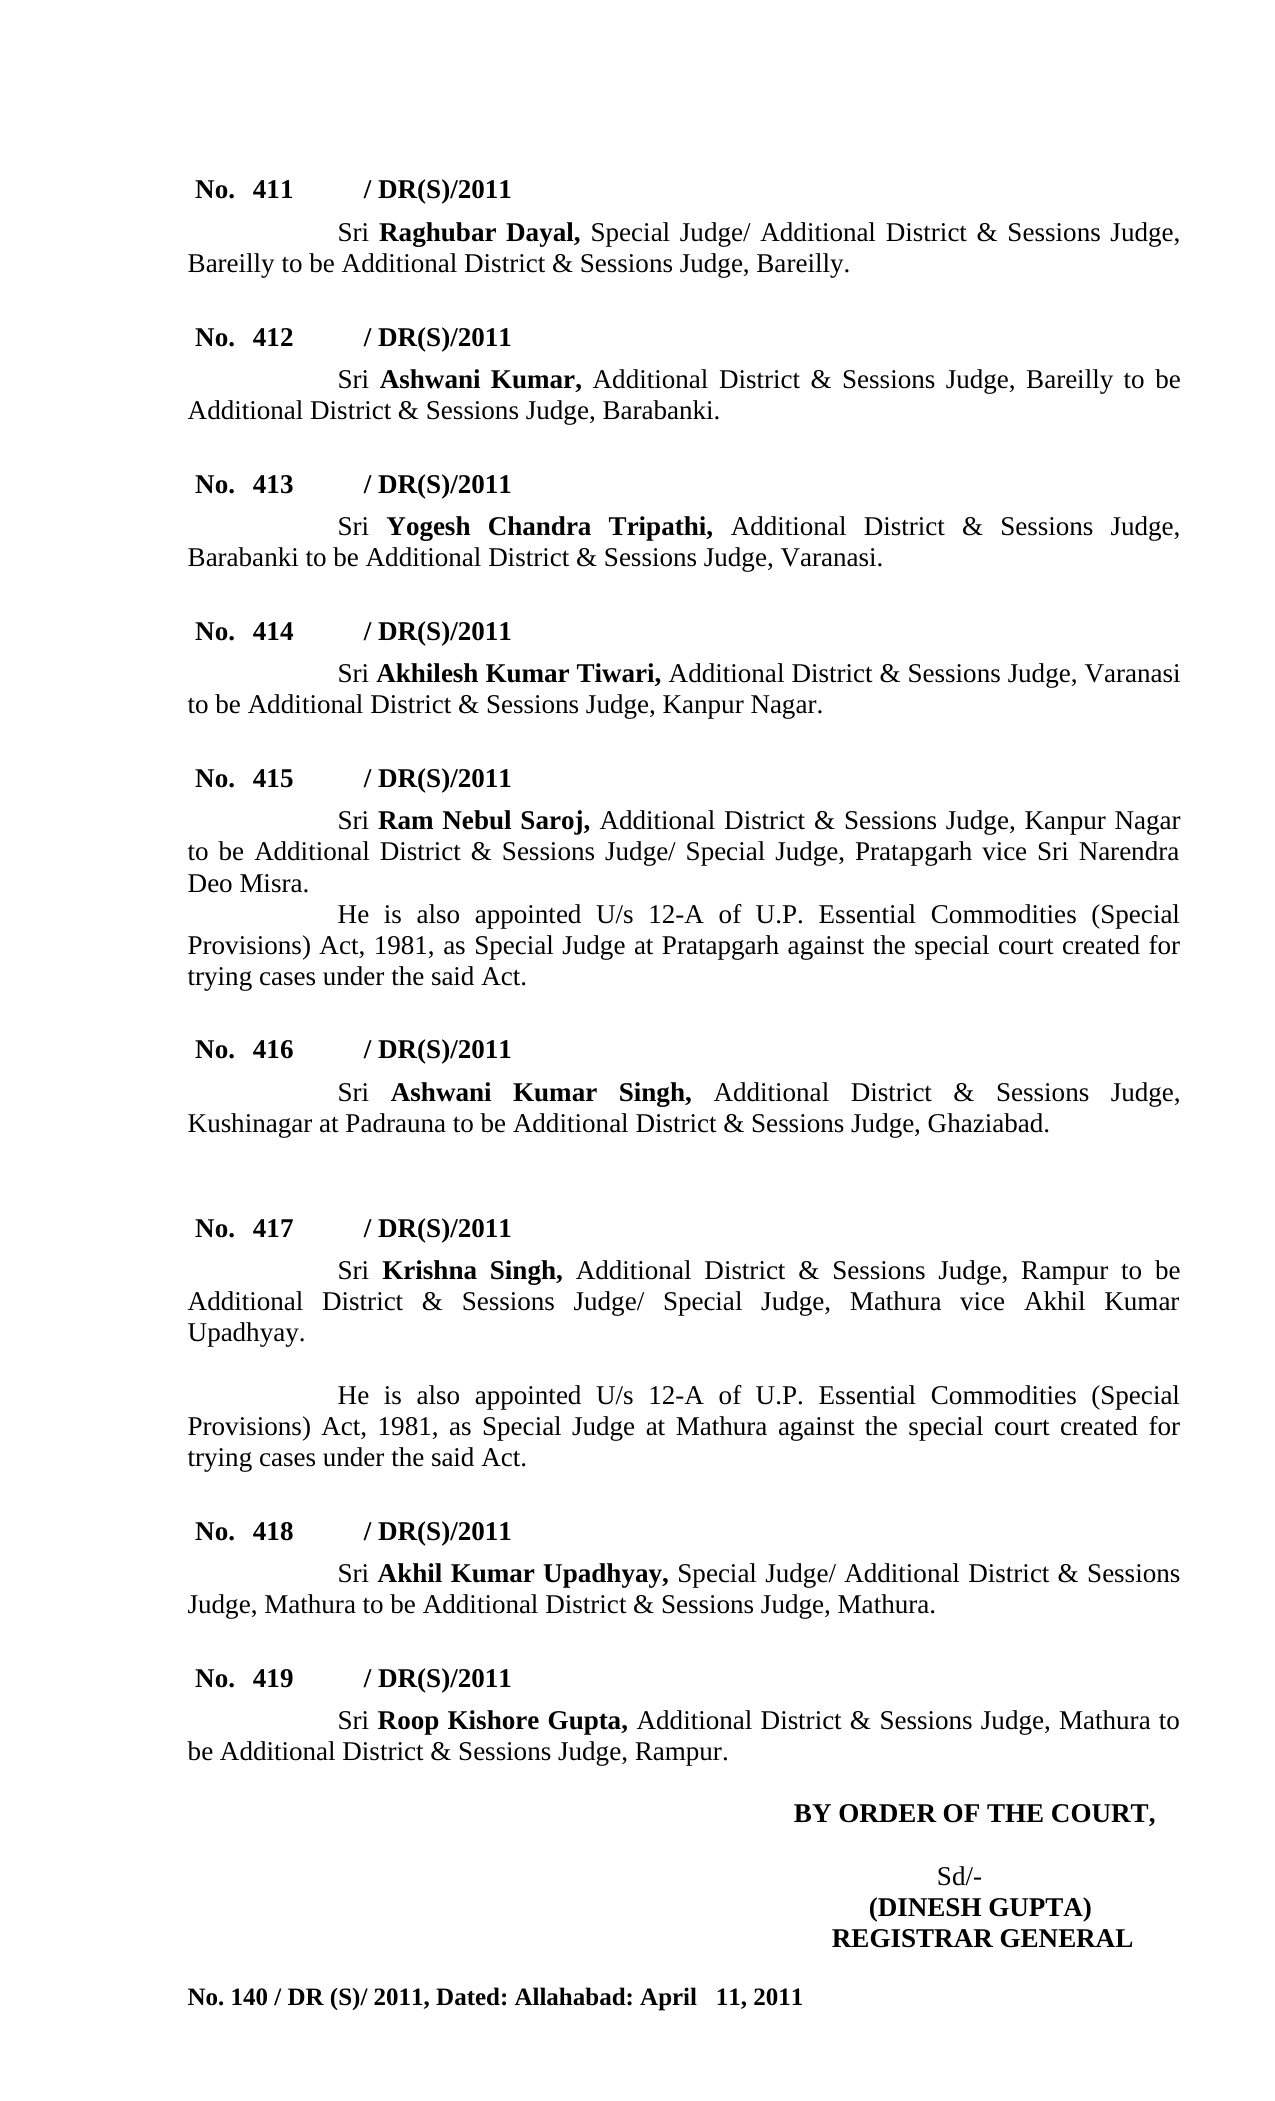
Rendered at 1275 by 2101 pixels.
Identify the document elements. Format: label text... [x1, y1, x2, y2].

text Sri Akhil Kumar Upadhyay, Special Judge/ Additional District & Sessions Judge, Mathura to be Additional District & Sessions Judge, Mathura. [187, 1557, 1181, 1619]
table_header [250, 1023, 337, 1076]
text Sri Ashwani Kumar Singh, Additional District & Sessions Judge, Kushinagar at Padrauna to be Additional District & Sessions Judge, Ghaziabad. [187, 1076, 1181, 1138]
table_header [250, 751, 337, 804]
text He is also appointed U/s 12-A of U.P. Essential Commodities (Special Provisions) Act, 1981, as Special Judge at Mathura against the special court created for trying cases under the said Act. [187, 1379, 1181, 1472]
text Sri Ram Nebul Saroj, Additional District & Sessions Judge, Kanpur Nagar to be Additional District & Sessions Judge/ Special Judge, Pratapgarh vice Sri Narendra Deo Misra. [187, 804, 1181, 898]
text Sri Roop Kishore Gupta, Additional District & Sessions Judge, Mathura to be Additional District & Sessions Judge, Rampur. [187, 1704, 1181, 1766]
text REGISTRAR GENERAL [187, 1922, 1183, 1953]
table_header No. [188, 163, 250, 216]
text BY ORDER OF THE COURT, [187, 1798, 1181, 1829]
table_header [250, 1201, 337, 1254]
text (DINESH GUPTA) [187, 1891, 1183, 1922]
table_header / DR(S)/2011 [338, 1504, 737, 1557]
table_header No. [188, 751, 250, 804]
table_header / DR(S)/2011 [338, 604, 737, 657]
table_header No. [188, 604, 250, 657]
table_header No. [188, 310, 250, 363]
table_header / DR(S)/2011 [338, 1651, 737, 1704]
table_header [250, 163, 337, 216]
table_header No. [188, 1201, 250, 1254]
table_header [250, 1651, 337, 1704]
table_header [250, 604, 337, 657]
text Sri Akhilesh Kumar Tiwari, Additional District & Sessions Judge, Varanasi to be Additional District & Sessions Judge, Kanpur Nagar. [187, 657, 1181, 719]
table_header [250, 457, 337, 510]
table_header [250, 310, 337, 363]
table_header / DR(S)/2011 [338, 751, 737, 804]
table_header [250, 1504, 337, 1557]
table_header / DR(S)/2011 [338, 310, 737, 363]
text Sri Ashwani Kumar, Additional District & Sessions Judge, Bareilly to be Additional District & Sessions Judge, Barabanki. [187, 363, 1181, 425]
text He is also appointed U/s 12-A of U.P. Essential Commodities (Special Provisions) Act, 1981, as Special Judge at Pratapgarh against the special court created for trying cases under the said Act. [187, 898, 1181, 991]
table_header No. [188, 1651, 250, 1704]
table_header / DR(S)/2011 [338, 1023, 737, 1076]
table_header No. [188, 1504, 250, 1557]
table_header / DR(S)/2011 [338, 1201, 737, 1254]
table_header No. [188, 1023, 250, 1076]
text Sri Yogesh Chandra Tripathi, Additional District & Sessions Judge, Barabanki to be Additional District & Sessions Judge, Varanasi. [187, 510, 1181, 572]
table_header / DR(S)/2011 [338, 163, 737, 216]
table_header No. [188, 457, 250, 510]
table_header / DR(S)/2011 [338, 457, 737, 510]
text Sri Krishna Singh, Additional District & Sessions Judge, Rampur to be Additional District & Sessions Judge/ Special Judge, Mathura vice Akhil Kumar Upadhyay. [187, 1254, 1181, 1348]
text Sri Raghubar Dayal, Special Judge/ Additional District & Sessions Judge, Bareilly to be Additional District & Sessions Judge, Bareilly. [187, 216, 1181, 278]
text No. 140 / DR (S)/ 2011, Dated: Allahabad: April 11, 2011 [187, 1982, 1181, 2011]
text Sd/- [712, 1860, 1181, 1891]
